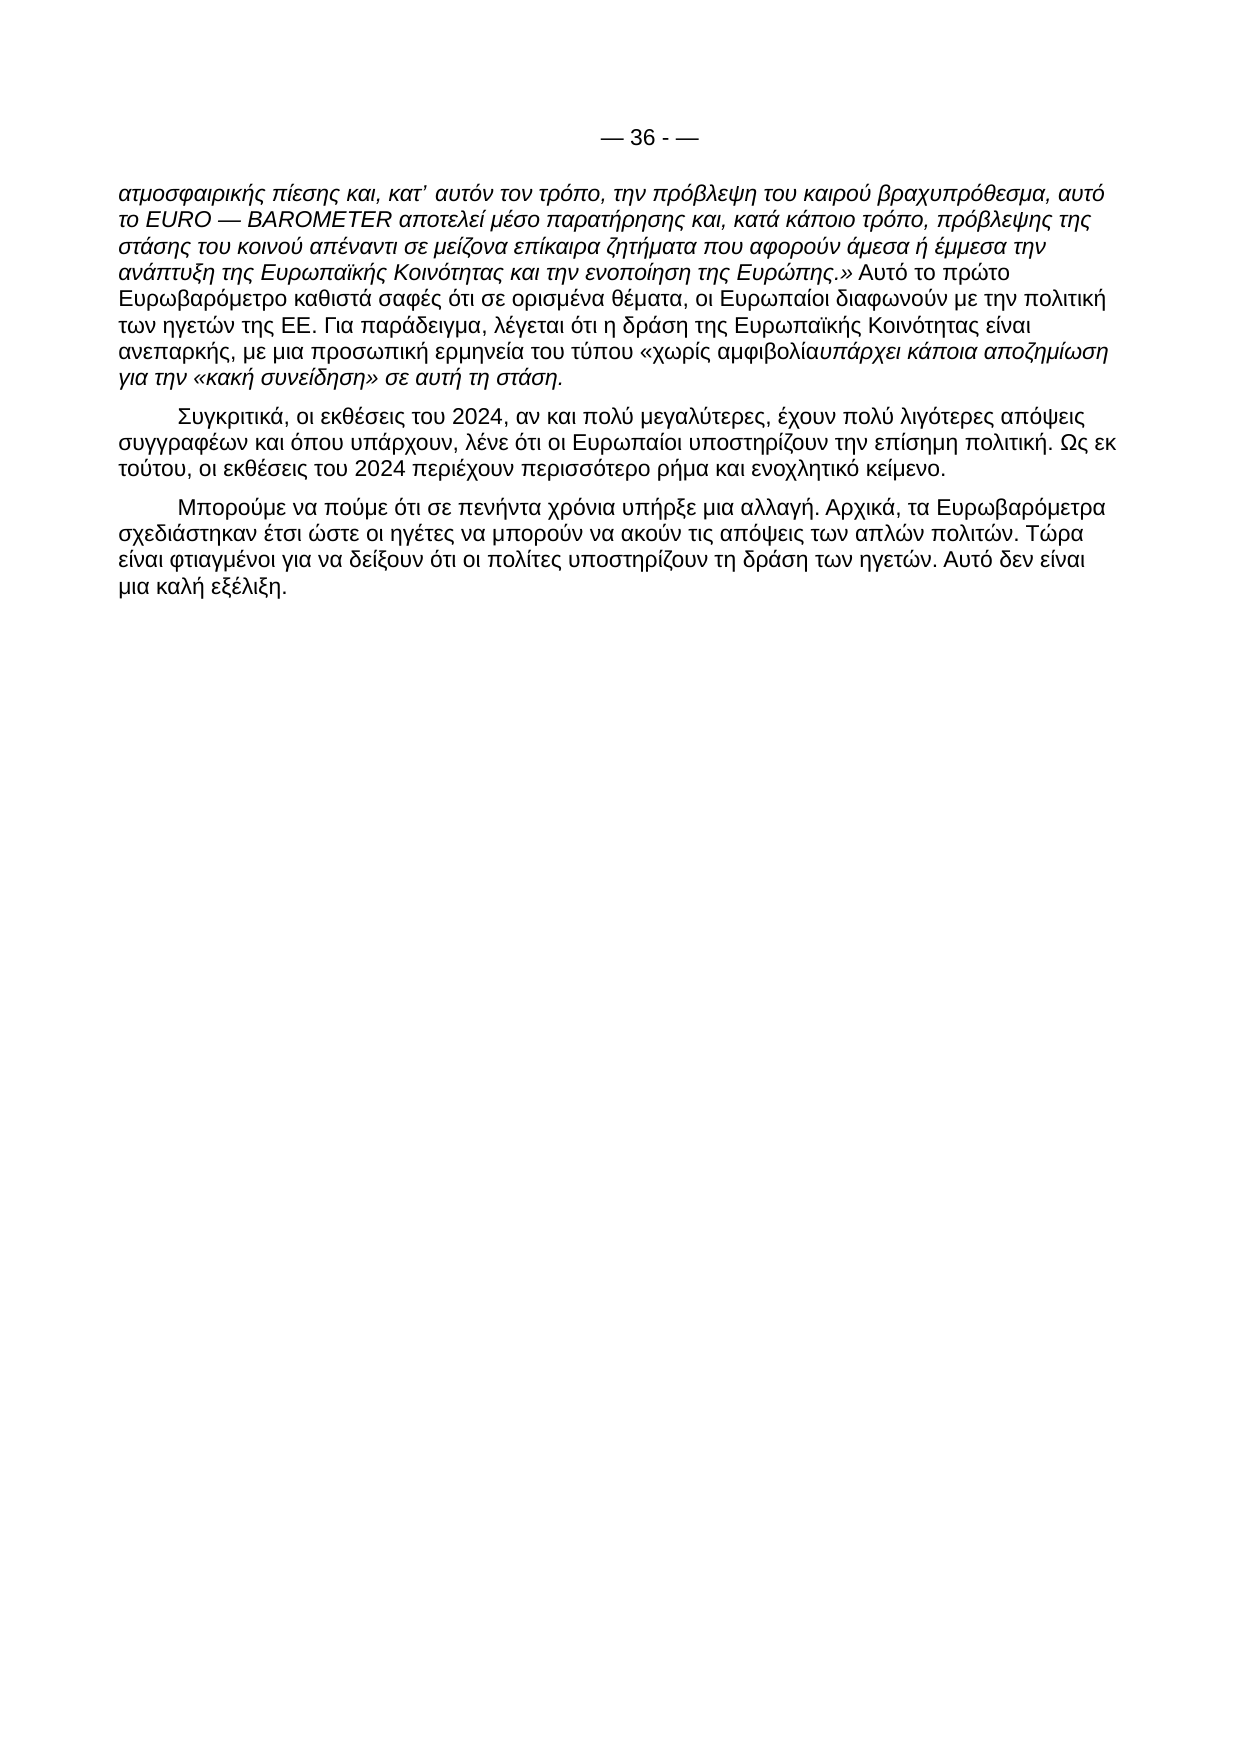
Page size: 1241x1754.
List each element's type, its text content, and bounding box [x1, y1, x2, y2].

text Μπορούμε να πούμε ότι σε πενήντα χρόνια υπήρξε μια αλλαγή. Αρχικά, τα Ευρωβαρόμετρα σχεδιάστηκαν έτσι ώστε οι ηγέτες να μπορούν να ακούν τις απόψεις των απλών πολιτών. Τώρα είναι φτιαγμένοι για να δείξουν ότι οι πολίτες υποστηρίζουν τη δράση των ηγετών. Αυτό δεν είναι μια καλή εξέλιξη. [118, 493, 1122, 599]
text Συγκριτικά, οι εκθέσεις του 2024, αν και πολύ μεγαλύτερες, έχουν πολύ λιγότερες απόψεις συγγραφέων και όπου υπάρχουν, λένε ότι οι Ευρωπαίοι υποστηρίζουν την επίσημη πολιτική. Ως εκ τούτου, οι εκθέσεις του 2024 περιέχουν περισσότερο ρήμα και ενοχλητικό κείμενο. [118, 403, 1122, 482]
text ατμοσφαιρικής πίεσης και, κατ’ αυτόν τον τρόπο, την πρόβλεψη του καιρού βραχυπρόθεσμα, αυτό το EURO — BAROMETER αποτελεί μέσο παρατήρησης και, κατά κάποιο τρόπο, πρόβλεψης της στάσης του κοινού απέναντι σε μείζονα επίκαιρα ζητήματα που αφορούν άμεσα ή έμμεσα την ανάπτυξη της Ευρωπαϊκής Κοινότητας και την ενοποίηση της Ευρώπης.» Αυτό το πρώτο Ευρωβαρόμετρο καθιστά σαφές ότι σε ορισμένα θέματα, οι Ευρωπαίοι διαφωνούν με την πολιτική των ηγετών της ΕΕ. Για παράδειγμα, λέγεται ότι η δράση της Ευρωπαϊκής Κοινότητας είναι ανεπαρκής, με μια προσωπική ερμηνεία του τύπου «χωρίς αμφιβολίαυπάρχει κάποια αποζημίωση για την «κακή συνείδηση» σε αυτή τη στάση. [118, 180, 1122, 391]
